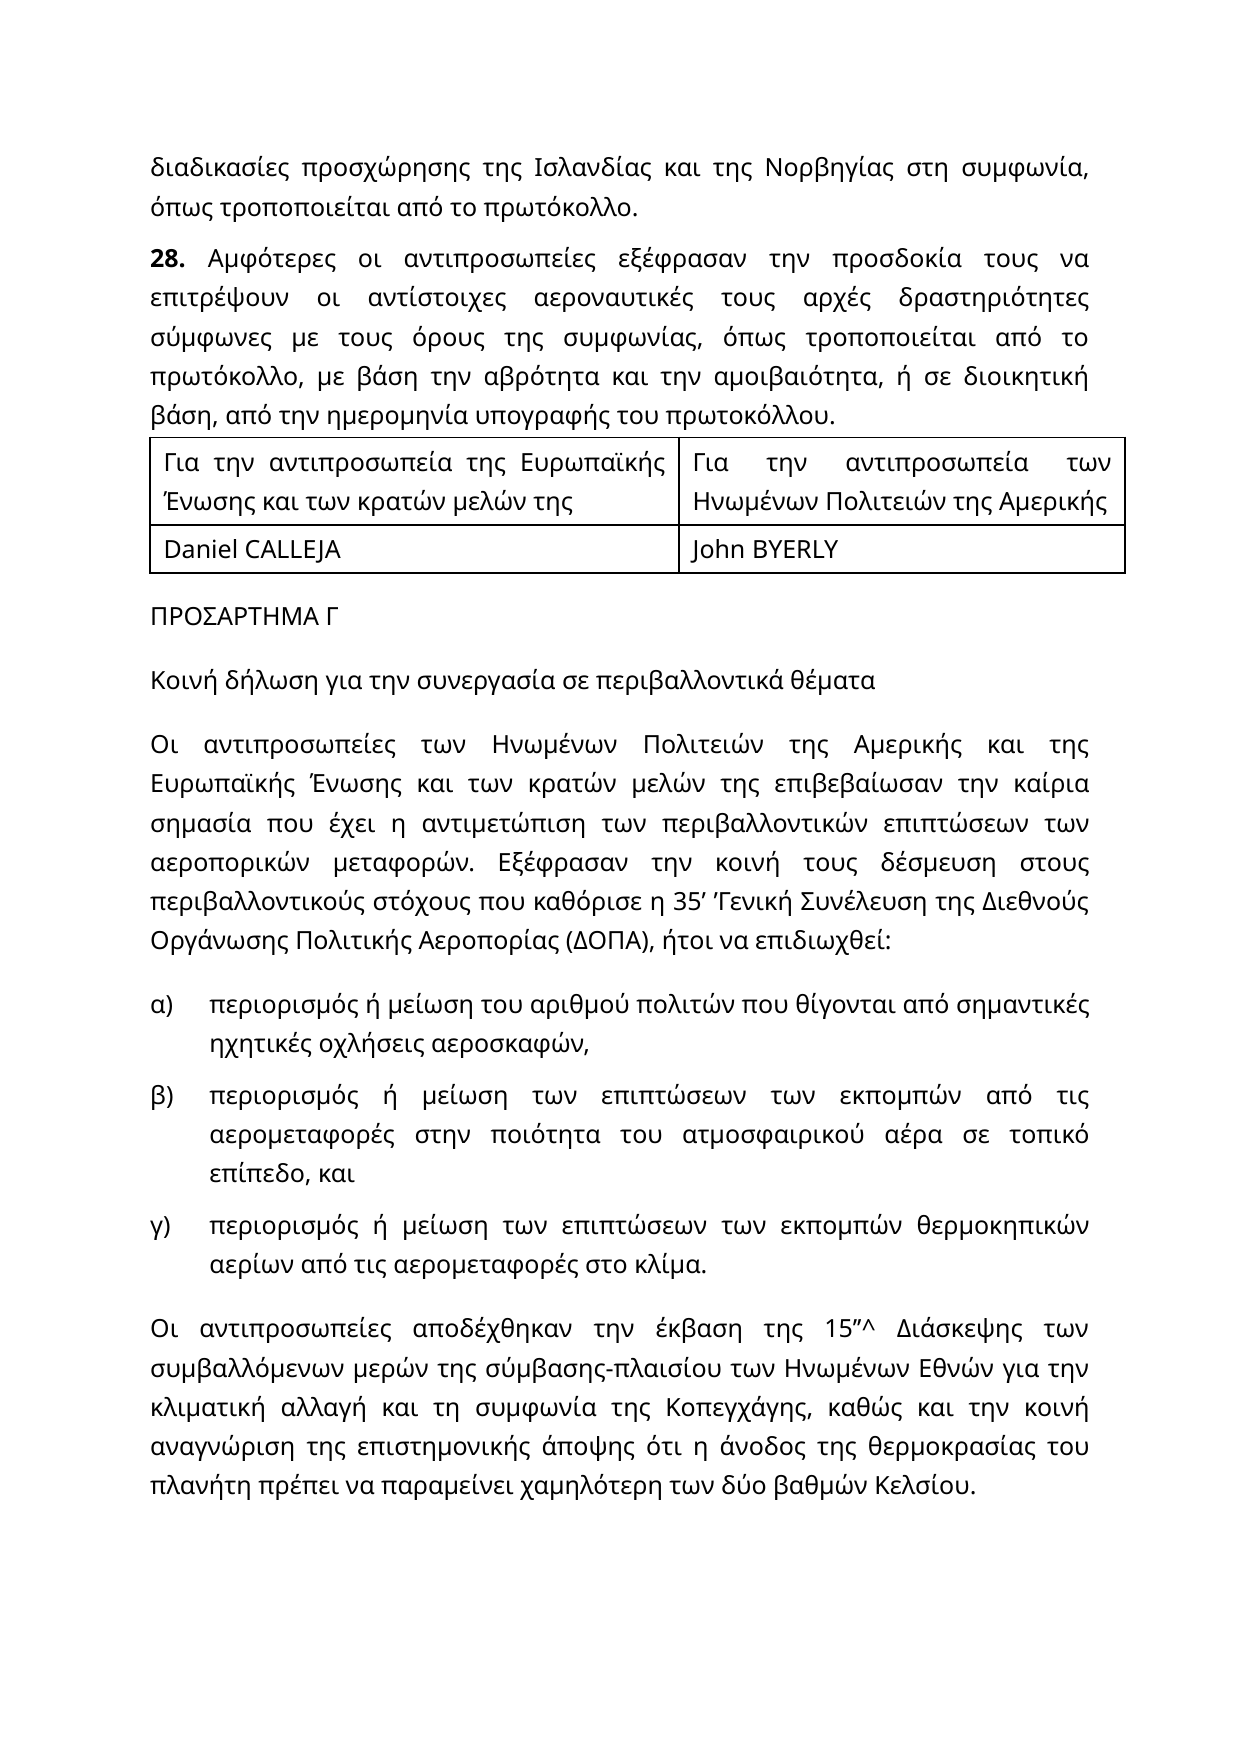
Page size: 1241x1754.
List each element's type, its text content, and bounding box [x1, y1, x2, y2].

list α) περιορισμός ή μείωση του αριθμού πολιτών που θίγονται από σημαντικές ηχητικές οχλήσεις αεροσκαφών, [150, 987, 1090, 1060]
text Οι αντιπροσωπείες των Ηνωμένων Πολιτειών της Αμερικής και της Ευρωπαϊκής Ένωσης και των κρατών μελών της επιβεβαίωσαν την καίρια σημασία που έχει η αντιμετώπιση των περιβαλλοντικών επιπτώσεων των αεροπορικών μεταφορών. Εξέφρασαν την κοινή τους δέσμευση στους περιβαλλοντικούς στόχους που καθόρισε η 35’ ’Γενική Συνέλευση της Διεθνούς Οργάνωσης Πολιτικής Αεροπορίας (ΔΟΠΑ), ήτοι να επιδιωχθεί: [150, 727, 1090, 957]
table_cell Daniel CALLEJA [151, 526, 678, 572]
list β) περιορισμός ή μείωση των επιπτώσεων των εκπομπών από τις αερομεταφορές στην ποιότητα του ατμοσφαιρικού αέρα σε τοπικό επίπεδο, και [150, 1078, 1090, 1190]
text διαδικασίες προσχώρησης της Ισλανδίας και της Νορβηγίας στη συμφωνία, όπως τροποποιείται από το πρωτόκολλο. [150, 150, 1090, 223]
text ΠΡΟΣΑΡΤΗΜΑ Γ [150, 599, 1090, 633]
text Κοινή δήλωση για την συνεργασία σε περιβαλλοντικά θέματα [150, 663, 1090, 697]
table_header Για την αντιπροσωπεία των Ηνωμένων Πολιτειών της Αμερικής [680, 438, 1124, 524]
table_header Για την αντιπροσωπεία της Ευρωπαϊκής Ένωσης και των κρατών μελών της [151, 438, 678, 524]
table_cell John BYERLY [680, 526, 1124, 572]
text Οι αντιπροσωπείες αποδέχθηκαν την έκβαση της 15’’^ Διάσκεψης των συμβαλλόμενων μερών της σύμβασης-πλαισίου των Ηνωμένων Εθνών για την κλιματική αλλαγή και τη συμφωνία της Κοπεγχάγης, καθώς και την κοινή αναγνώριση της επιστημονικής άποψης ότι η άνοδος της θερμοκρασίας του πλανήτη πρέπει να παραμείνει χαμηλότερη των δύο βαθμών Κελσίου. [150, 1311, 1090, 1502]
list γ) περιορισμός ή μείωση των επιπτώσεων των εκπομπών θερμοκηπικών αερίων από τις αερομεταφορές στο κλίμα. [150, 1208, 1090, 1281]
text 28. Αμφότερες οι αντιπροσωπείες εξέφρασαν την προσδοκία τους να επιτρέψουν οι αντίστοιχες αεροναυτικές τους αρχές δραστηριότητες σύμφωνες με τους όρους της συμφωνίας, όπως τροποποιείται από το πρωτόκολλο, με βάση την αβρότητα και την αμοιβαιότητα, ή σε διοικητική βάση, από την ημερομηνία υπογραφής του πρωτοκόλλου. [150, 241, 1090, 432]
